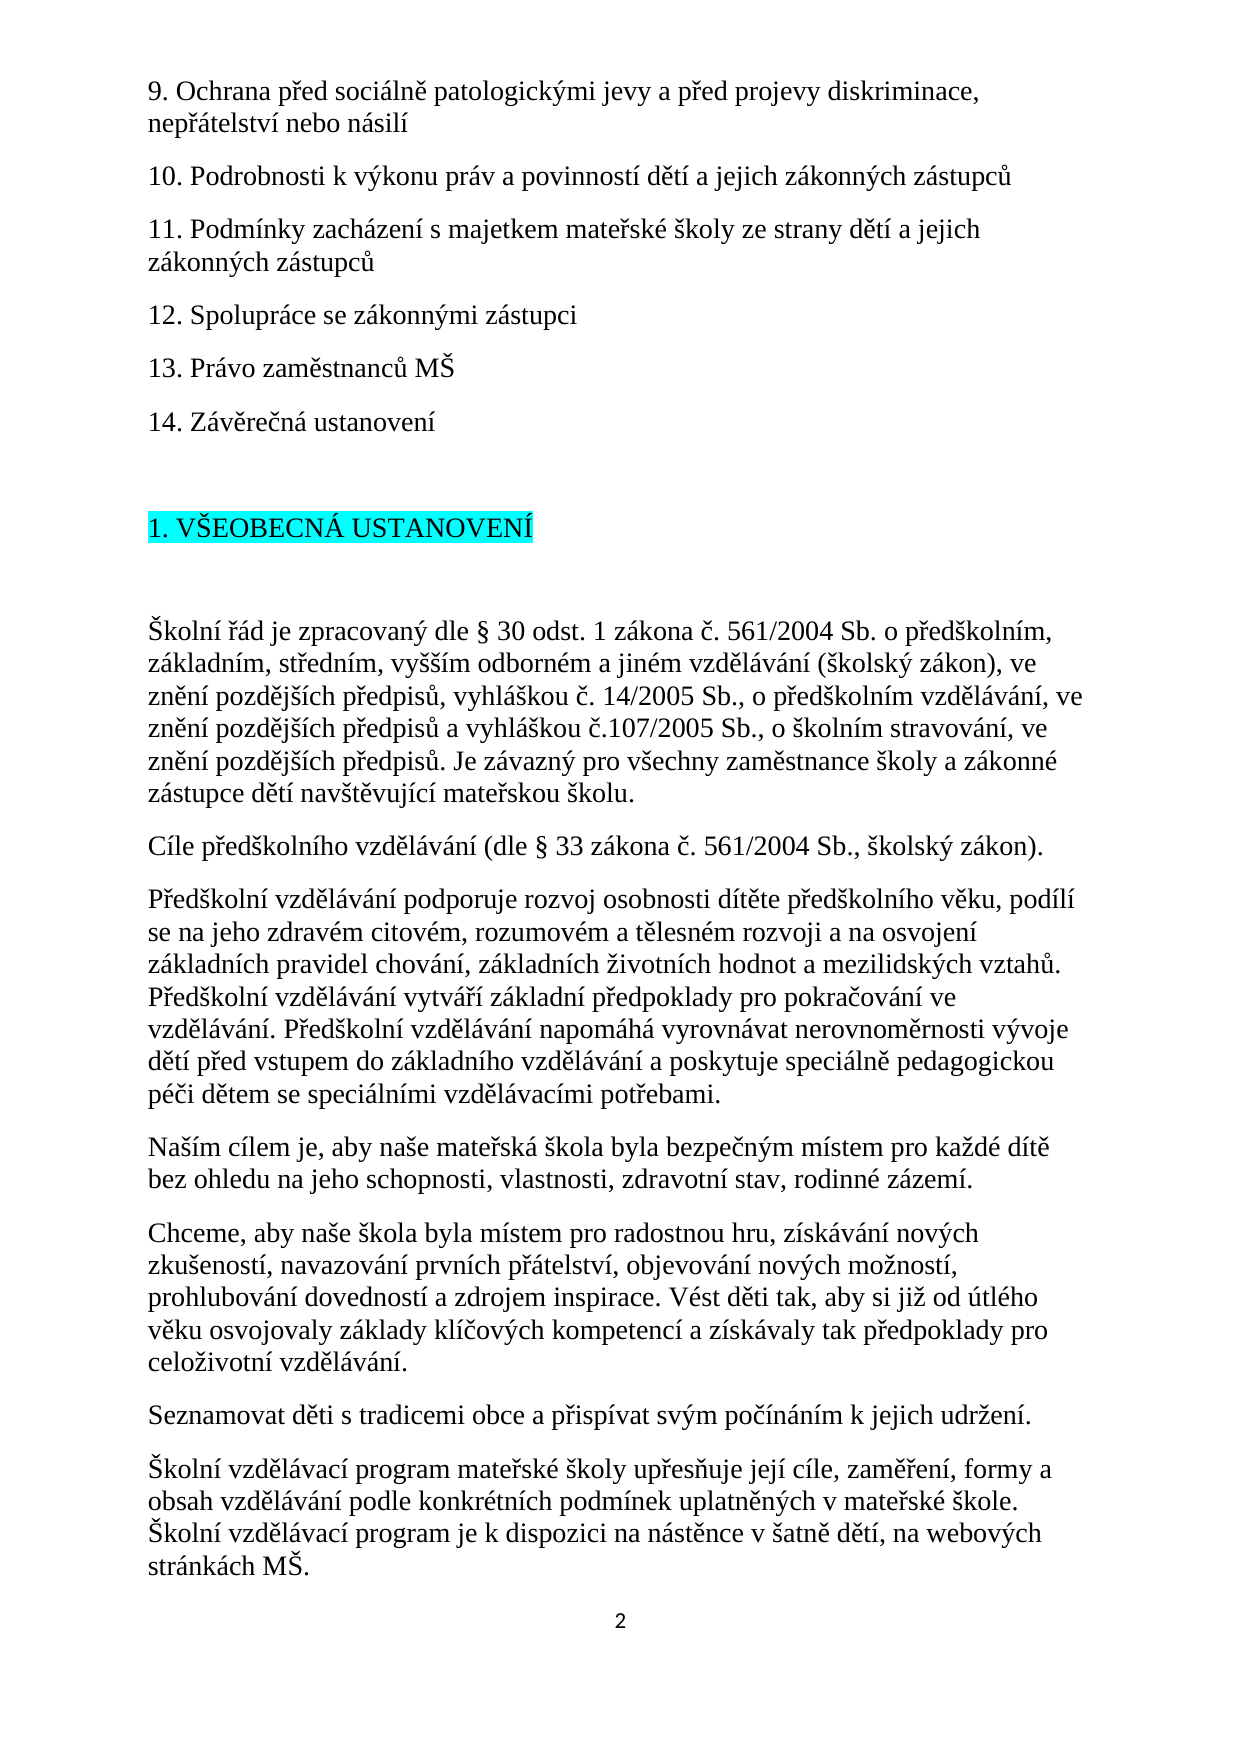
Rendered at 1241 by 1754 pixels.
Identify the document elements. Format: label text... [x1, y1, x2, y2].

text 9. Ochrana před sociálně patologickými jevy a před projevy diskriminace, nepřátelství nebo násilí [148, 74, 1093, 138]
text 12. Spolupráce se zákonnými zástupci [148, 298, 1093, 331]
text 10. Podrobnosti k výkonu práv a povinností dětí a jejich zákonných zástupců [148, 159, 1093, 192]
text Školní vzdělávací program mateřské školy upřesňuje její cíle, zaměření, formy a obsah vzdělávání podle konkrétních podmínek uplatněných v mateřské škole. Školní vzdělávací program je k dispozici na nástěnce v šatně dětí, na webových stránkách MŠ. [148, 1452, 1093, 1581]
text Chceme, aby naše škola byla místem pro radostnou hru, získávání nových zkušeností, navazování prvních přátelství, objevování nových možností, prohlubování dovedností a zdrojem inspirace. Vést děti tak, aby si již od útlého věku osvojovaly základy klíčových kompetencí a získávaly tak předpoklady pro celoživotní vzdělávání. [148, 1216, 1093, 1378]
text 1. VŠEOBECNÁ USTANOVENÍ [148, 511, 1093, 543]
text Seznamovat děti s tradicemi obce a přispívat svým počínáním k jejich udržení. [148, 1398, 1093, 1431]
text 13. Právo zaměstnanců MŠ [148, 351, 1093, 384]
text 11. Podmínky zacházení s majetkem mateřské školy ze strany dětí a jejich zákonných zástupců [148, 213, 1093, 277]
text Cíle předškolního vzdělávání (dle § 33 zákona č. 561/2004 Sb., školský zákon). [148, 829, 1093, 862]
text 14. Závěrečná ustanovení [148, 405, 1093, 437]
text Naším cílem je, aby naše mateřská škola byla bezpečným místem pro každé dítě bez ohledu na jeho schopnosti, vlastnosti, zdravotní stav, rodinné zázemí. [148, 1130, 1093, 1195]
text Předškolní vzdělávání podporuje rozvoj osobnosti dítěte předškolního věku, podílí se na jeho zdravém citovém, rozumovém a tělesném rozvoji a na osvojení základních pravidel chování, základních životních hodnot a mezilidských vztahů. Předškolní vzdělávání vytváří základní předpoklady pro pokračování ve vzdělávání. Předškolní vzdělávání napomáhá vyrovnávat nerovnoměrnosti vývoje dětí před vstupem do základního vzdělávání a poskytuje speciálně pedagogickou péči dětem se speciálními vzdělávacími potřebami. [148, 882, 1093, 1109]
text Školní řád je zpracovaný dle § 30 odst. 1 zákona č. 561/2004 Sb. o předškolním, základním, středním, vyšším odborném a jiném vzdělávání (školský zákon), ve znění pozdějších předpisů, vyhláškou č. 14/2005 Sb., o předškolním vzdělávání, ve znění pozdějších předpisů a vyhláškou č.107/2005 Sb., o školním stravování, ve znění pozdějších předpisů. Je závazný pro všechny zaměstnance školy a zákonné zástupce dětí navštěvující mateřskou školu. [148, 614, 1093, 808]
